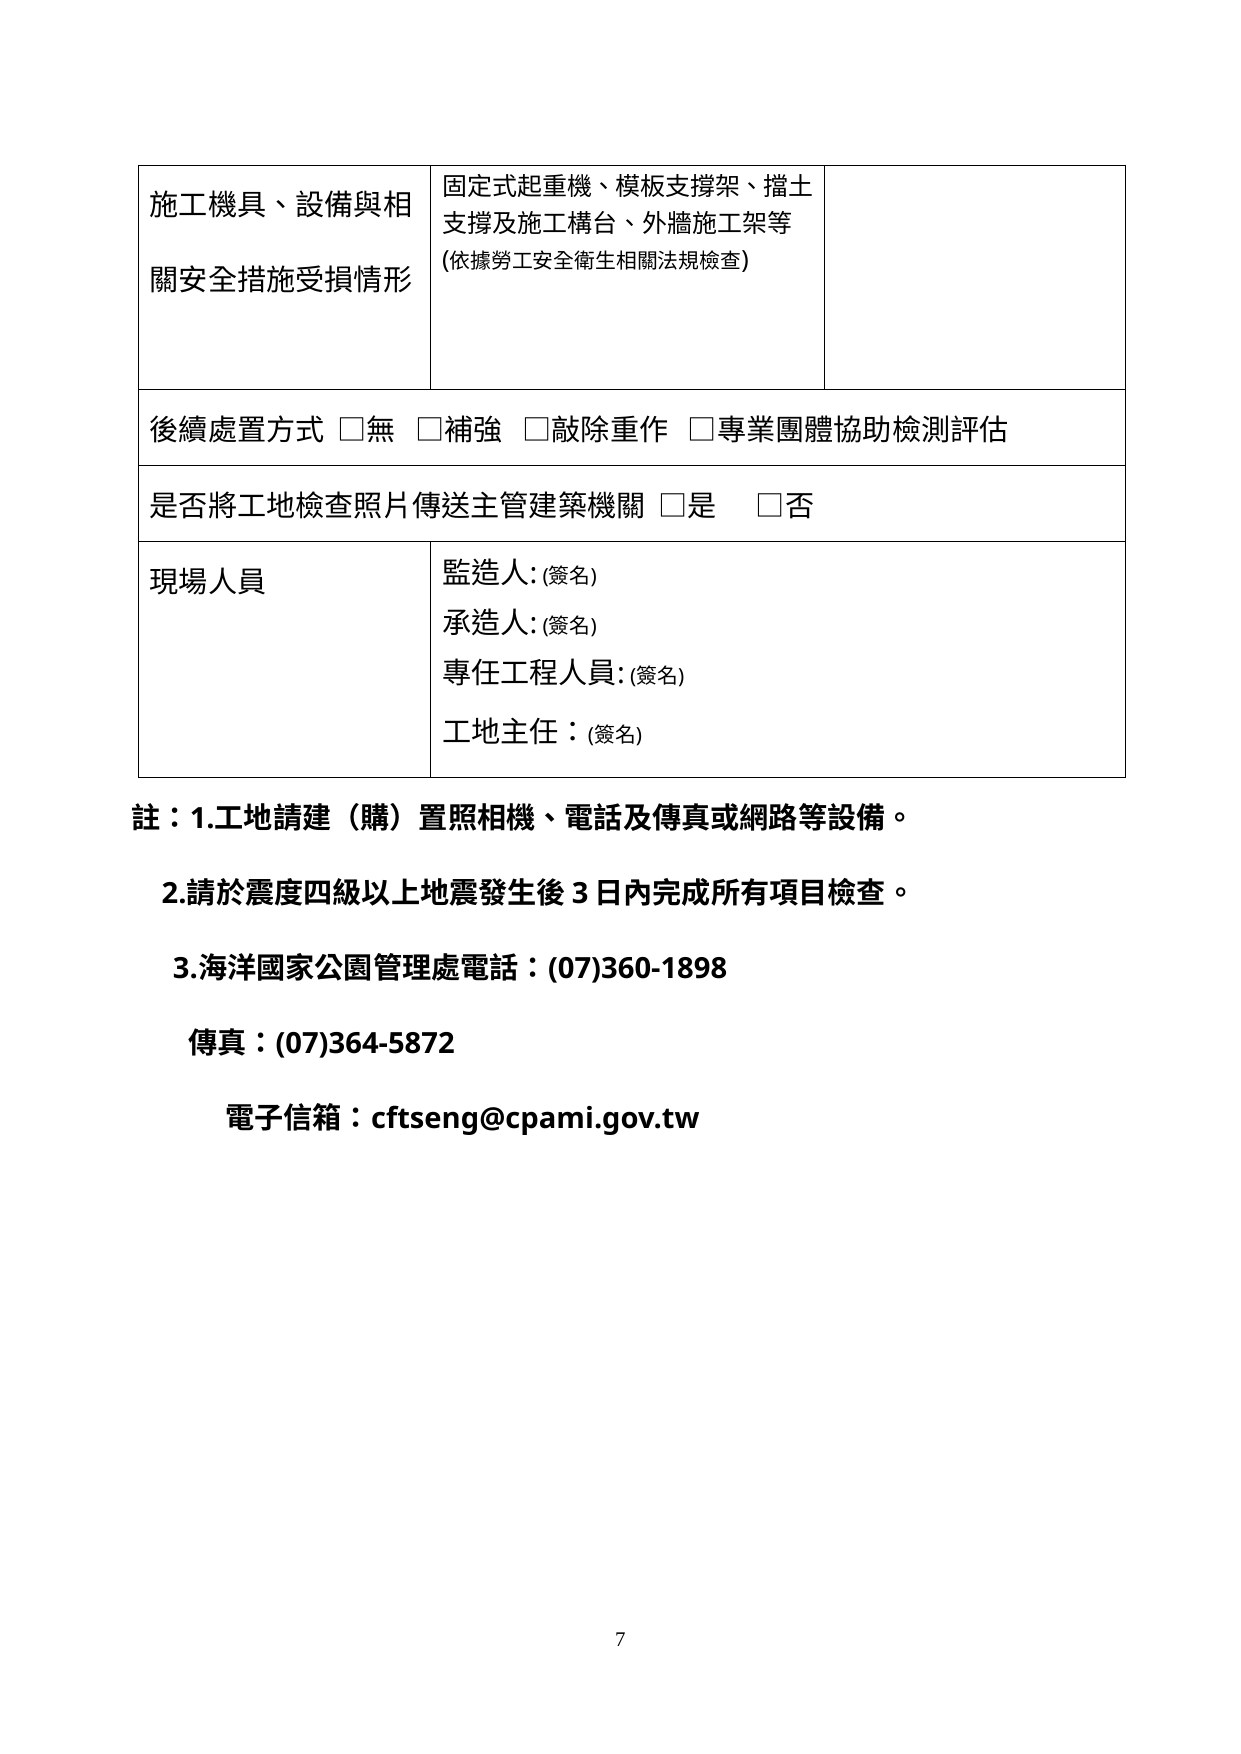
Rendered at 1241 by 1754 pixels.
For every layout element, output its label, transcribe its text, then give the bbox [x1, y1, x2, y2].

table_cell 監造人: (簽名) 承造人: (簽名) 專任工程人員: (簽名) 工地主任：(簽名) [431, 542, 1125, 777]
text 電子信箱：cftseng@cpami.gov.tw [225, 1078, 1090, 1153]
table_cell 是否將工地檢查照片傳送主管建築機關 □是 □否 [139, 466, 1125, 541]
table_cell 施工機具、設備與相關安全措施受損情形 [139, 166, 430, 389]
table_cell 後續處置方式 □無 □補強 □敲除重作 □專業團體協助檢測評估 [139, 390, 1125, 465]
table_cell 現場人員 [139, 542, 430, 777]
text 3.海洋國家公園管理處電話：(07)360-1898 [150, 928, 1090, 1003]
table_cell [825, 166, 1125, 389]
text 傳真：(07)364-5872 [150, 1003, 1090, 1078]
text 2.請於震度四級以上地震發生後3日內完成所有項目檢查。 [131, 853, 1090, 928]
table_cell 固定式起重機、模板支撐架、擋土支撐及施工構台、外牆施工架等 (依據勞工安全衛生相關法規檢查) [431, 166, 824, 389]
text 註：1.工地請建（購）置照相機、電話及傳真或網路等設備。 [131, 778, 1090, 853]
